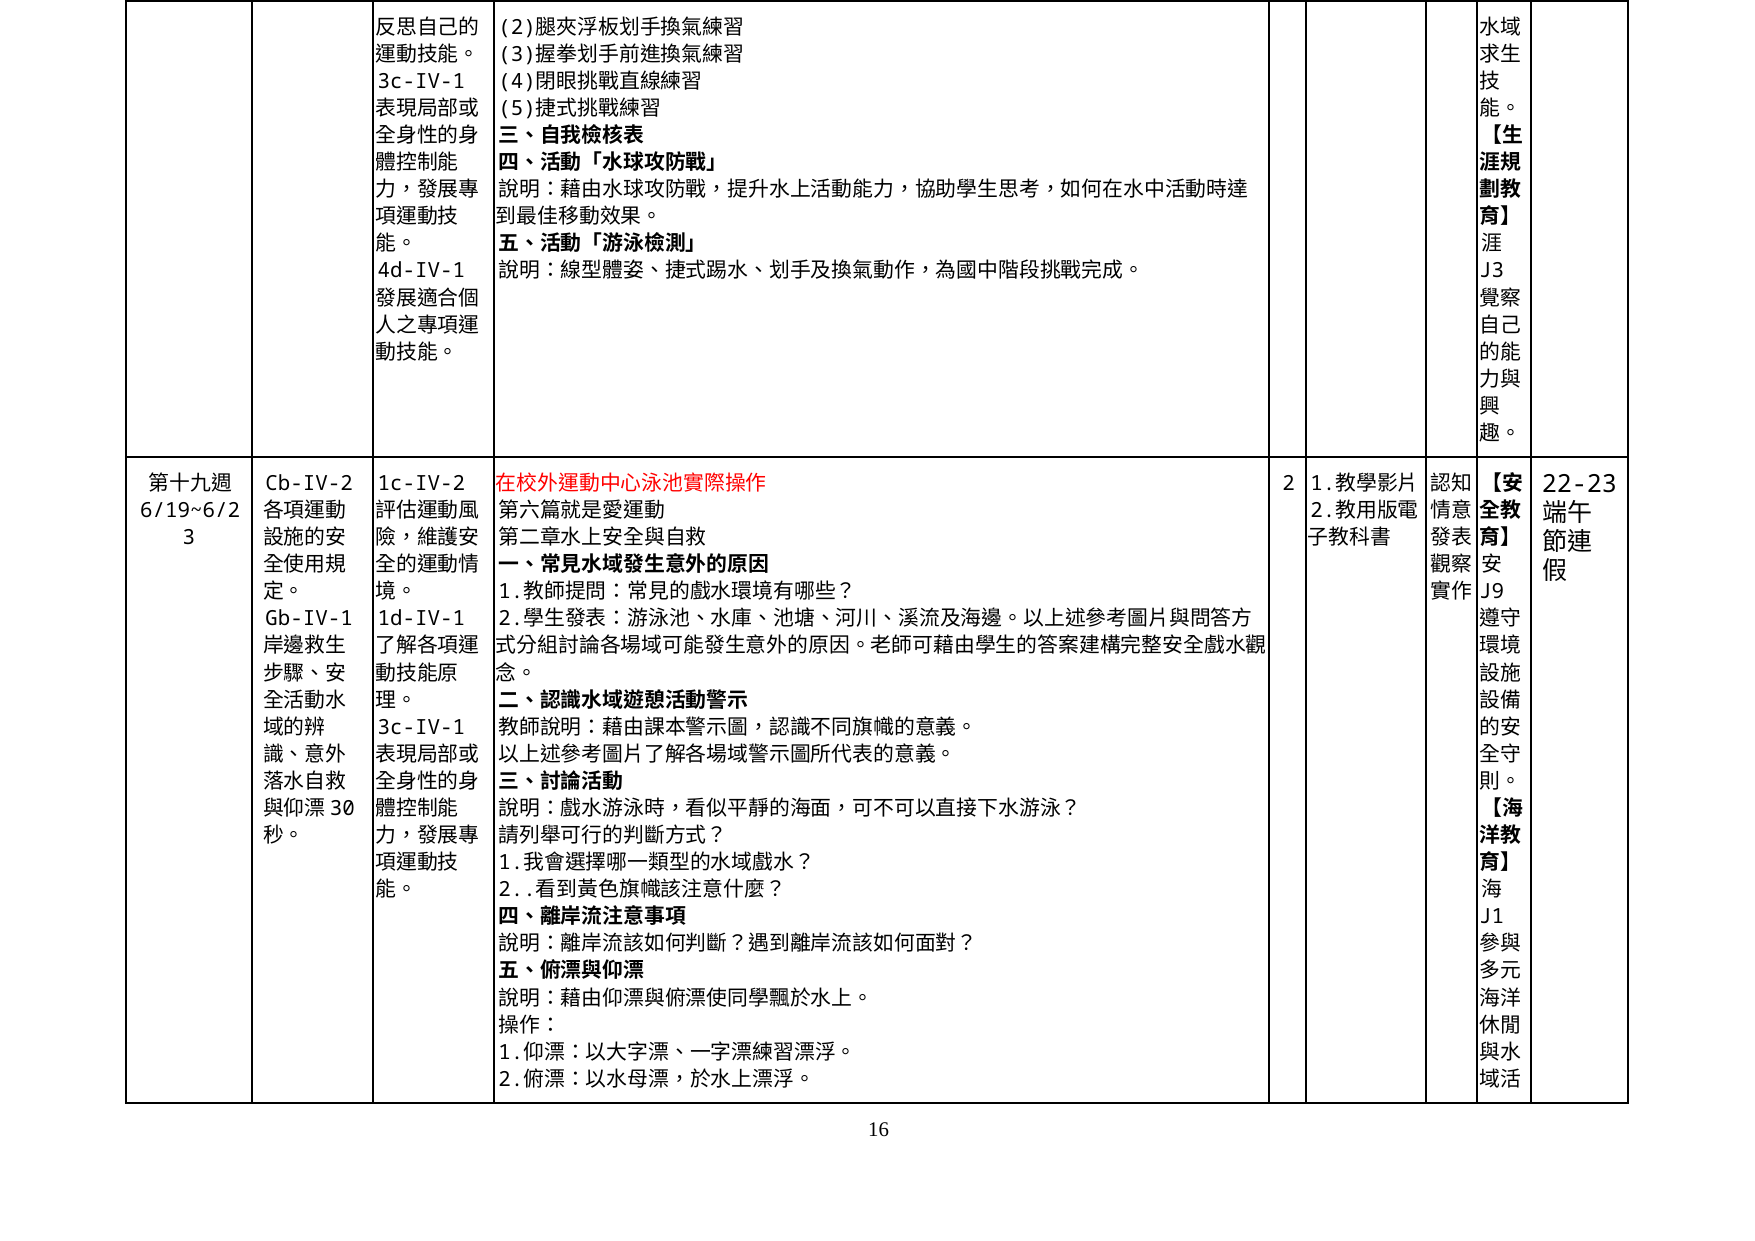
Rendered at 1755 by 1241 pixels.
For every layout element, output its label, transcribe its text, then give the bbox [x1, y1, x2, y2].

table_cell 認知 情意 發表 觀察 實作 [1427, 458, 1476, 1102]
table_cell 在校外運動中心泳池實際操作 第六篇就是愛運動 第二章水上安全與自救 一、常見水域發生意外的原因 1.教師提問：常見的戲水環境有哪些？ 2.學生發表：游泳池、水庫、池塘、河川、溪流及海邊。以上述參考圖片與問答方式分組討論各場域可能發生意外的原因。老師可藉由學生的答案建構完整安全戲水觀念。 二、認識水域遊憩活動警示 教師說明：藉由課本警示圖，認識不同旗幟的意義。 以上述參考圖片了解各場域警示圖所代表的意義。 三、討論活動 說明：戲水游泳時，看似平靜的海面，可不可以直接下水游泳？ 請列舉可行的判斷方式？ 1.我會選擇哪一類型的水域戲水？ 2..看到黃色旗幟該注意什麼？ 四、離岸流注意事項 說明：離岸流該如何判斷？遇到離岸流該如何面對？ 五、俯漂與仰漂 說明：藉由仰漂與俯漂使同學飄於水上。 操作： 1.仰漂：以大字漂、一字漂練習漂浮。 2.俯漂：以水母漂，於水上漂浮。 [495, 458, 1268, 1102]
table_cell [253, 2, 372, 456]
table_cell (2)腿夾浮板划手換氣練習 (3)握拳划手前進換氣練習 (4)閉眼挑戰直線練習 (5)捷式挑戰練習 三、自我檢核表 四、活動「水球攻防戰」 說明：藉由水球攻防戰，提升水上活動能力，協助學生思考，如何在水中活動時達到最佳移動效果。 五、活動「游泳檢測」 說明：線型體姿、捷式踢水、划手及換氣動作，為國中階段挑戰完成。 [495, 2, 1268, 456]
table_cell 水域求生技能。 【生涯規劃教育】 涯J3 覺察自己的能力與興趣。 [1478, 2, 1530, 456]
table_cell [1427, 2, 1476, 456]
table_cell Cb-IV-2 各項運動設施的安全使用規定。 Gb-IV-1 岸邊救生步驟、安全活動水域的辨識、意外落水自救與仰漂30秒。 [253, 458, 372, 1102]
table_cell [1532, 2, 1627, 456]
table_cell 反思自己的運動技能。 3c-IV-1 表現局部或全身性的身體控制能力，發展專項運動技能。 4d-IV-1 發展適合個人之專項運動技能。 [374, 2, 493, 456]
table_cell 22-23端午節連假 [1532, 458, 1627, 1102]
table_cell [1307, 2, 1425, 456]
table_cell 1c-IV-2 評估運動風險，維護安全的運動情境。 1d-IV-1 了解各項運動技能原理。 3c-IV-1 表現局部或全身性的身體控制能力，發展專項運動技能。 [374, 458, 493, 1102]
table_cell 1.教學影片 2.教用版電子教科書 [1307, 458, 1425, 1102]
table_cell [127, 2, 251, 456]
table_cell 第十九週 6/19~6/23 [127, 458, 251, 1102]
table_cell 2 [1270, 458, 1305, 1102]
table_cell [1270, 2, 1305, 456]
table_cell 【安全教育】 安J9 遵守環境設施設備的安全守則。 【海洋教育】 海J1 參與多元海洋休閒與水域活 [1478, 458, 1530, 1102]
